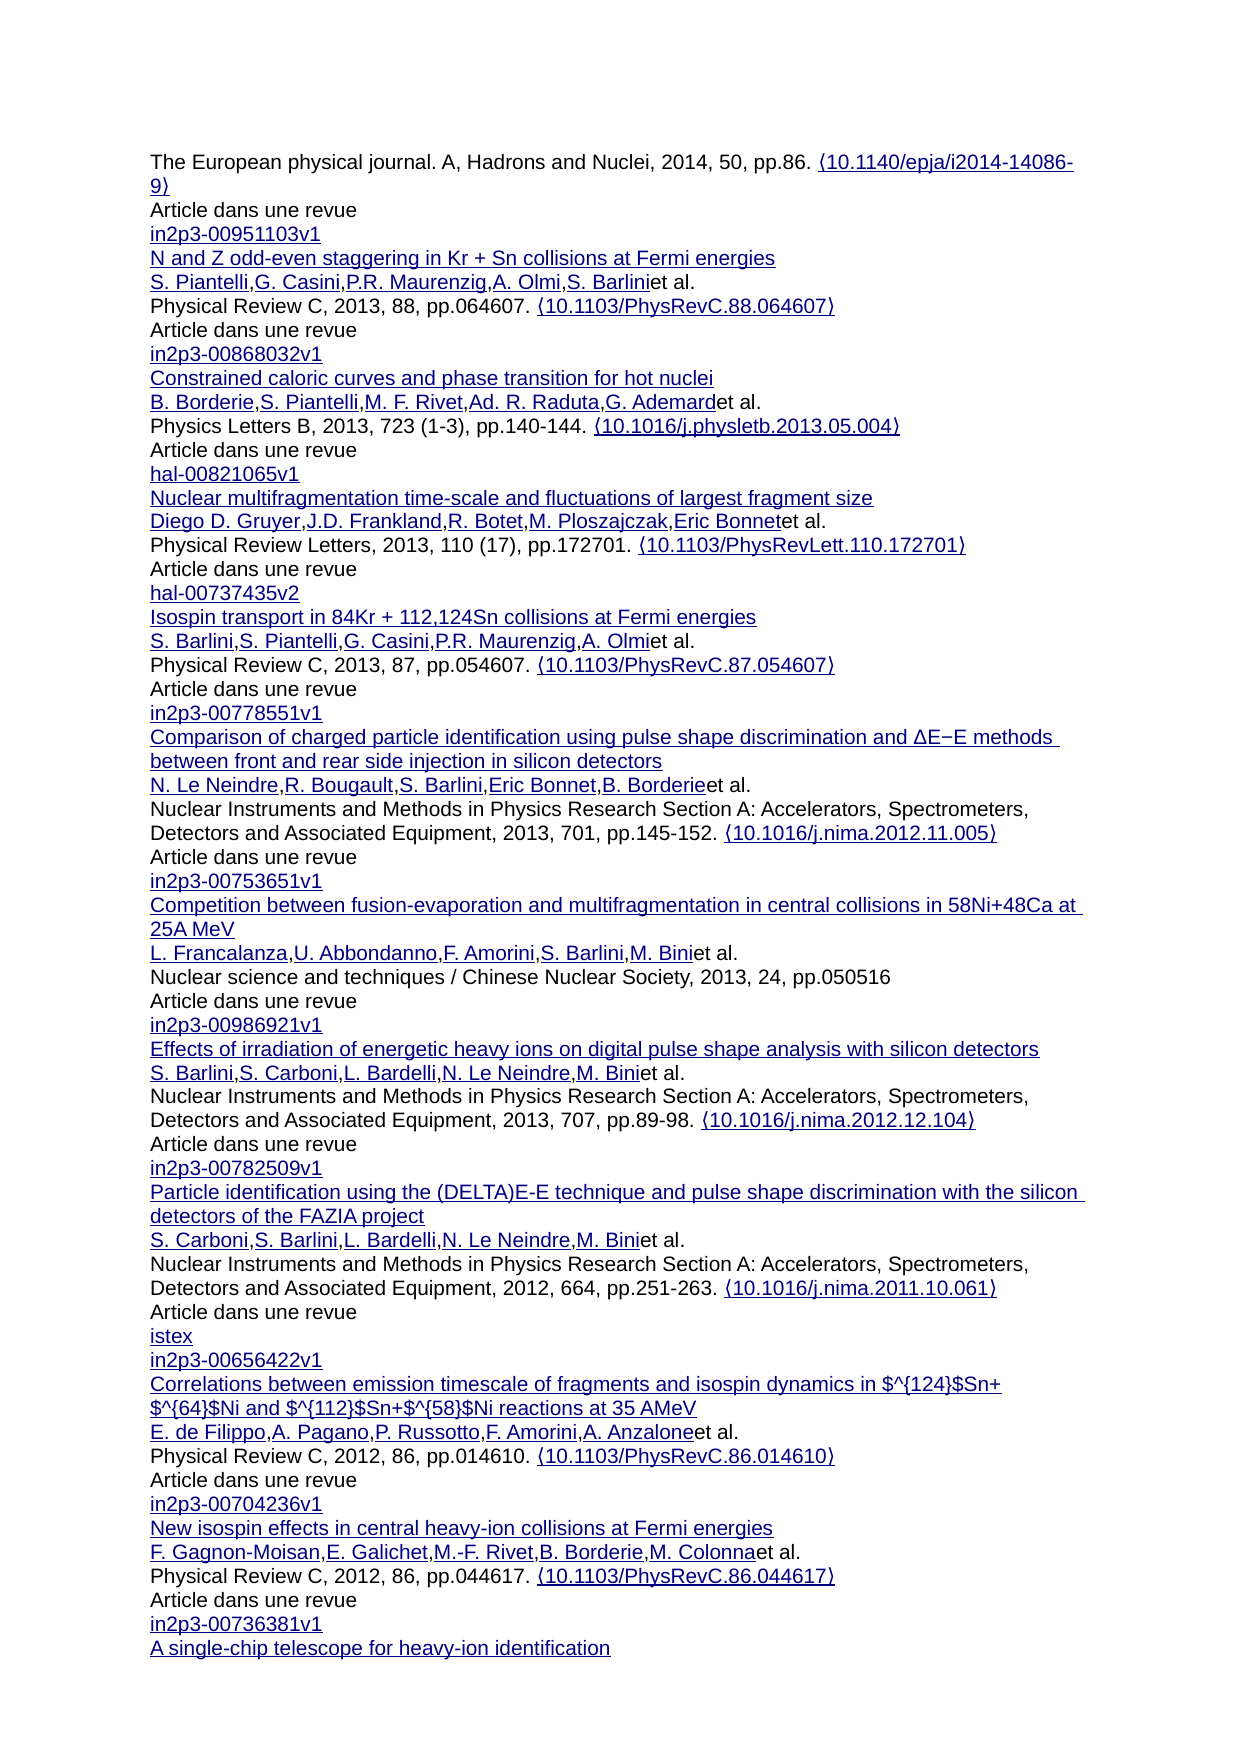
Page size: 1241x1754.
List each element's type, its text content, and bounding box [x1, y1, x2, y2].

table_cell Competition between fusion-evaporation and multifragmentation in central collisions in 58Ni+48Ca at 25A MeV L. Francalanza,U. Abbondanno,F. Amorini,S. Barlini,M. Biniet al. Nuclear science and techniques / Chinese Nuclear Society, 2013, 24, pp.050516 Article dans une revue in2p3-00986921v1 [150, 893, 1090, 1036]
table_cell A single-chip telescope for heavy-ion identification [150, 1635, 1090, 1659]
table_cell Isospin transport in 84Kr + 112,124Sn collisions at Fermi energies S. Barlini,S. Piantelli,G. Casini,P.R. Maurenzig,A. Olmiet al. Physical Review C, 2013, 87, pp.054607. ⟨10.1103/PhysRevC.87.054607⟩ Article dans une revue in2p3-00778551v1 [150, 605, 1090, 725]
table_cell Effects of irradiation of energetic heavy ions on digital pulse shape analysis with silicon detectors S. Barlini,S. Carboni,L. Bardelli,N. Le Neindre,M. Biniet al. Nuclear Instruments and Methods in Physics Research Section A: Accelerators, Spectrometers, Detectors and Associated Equipment, 2013, 707, pp.89-98. ⟨10.1016/j.nima.2012.12.104⟩ Article dans une revue in2p3-00782509v1 [150, 1036, 1090, 1180]
table_cell Constrained caloric curves and phase transition for hot nuclei B. Borderie,S. Piantelli,M. F. Rivet,Ad. R. Raduta,G. Ademardet al. Physics Letters B, 2013, 723 (1-3), pp.140-144. ⟨10.1016/j.physletb.2013.05.004⟩ Article dans une revue hal-00821065v1 [150, 366, 1090, 485]
table_cell Particle identification using the (DELTA)E-E technique and pulse shape discrimination with the silicon detectors of the FAZIA project S. Carboni,S. Barlini,L. Bardelli,N. Le Neindre,M. Biniet al. Nuclear Instruments and Methods in Physics Research Section A: Accelerators, Spectrometers, Detectors and Associated Equipment, 2012, 664, pp.251-263. ⟨10.1016/j.nima.2011.10.061⟩ Article dans une revue istex in2p3-00656422v1 [150, 1180, 1090, 1372]
table_cell Nuclear multifragmentation time-scale and fluctuations of largest fragment size Diego D. Gruyer,J.D. Frankland,R. Botet,M. Ploszajczak,Eric Bonnetet al. Physical Review Letters, 2013, 110 (17), pp.172701. ⟨10.1103/PhysRevLett.110.172701⟩ Article dans une revue hal-00737435v2 [150, 485, 1090, 605]
table_cell The European physical journal. A, Hadrons and Nuclei, 2014, 50, pp.86. ⟨10.1140/epja/i2014-14086-9⟩ Article dans une revue in2p3-00951103v1 [150, 150, 1090, 246]
table_cell New isospin effects in central heavy-ion collisions at Fermi energies F. Gagnon-Moisan,E. Galichet,M.-F. Rivet,B. Borderie,M. Colonnaet al. Physical Review C, 2012, 86, pp.044617. ⟨10.1103/PhysRevC.86.044617⟩ Article dans une revue in2p3-00736381v1 [150, 1516, 1090, 1635]
table_cell Comparison of charged particle identification using pulse shape discrimination and ΔE−E methods between front and rear side injection in silicon detectors N. Le Neindre,R. Bougault,S. Barlini,Eric Bonnet,B. Borderieet al. Nuclear Instruments and Methods in Physics Research Section A: Accelerators, Spectrometers, Detectors and Associated Equipment, 2013, 701, pp.145-152. ⟨10.1016/j.nima.2012.11.005⟩ Article dans une revue in2p3-00753651v1 [150, 725, 1090, 893]
table_cell Correlations between emission timescale of fragments and isospin dynamics in $^{124}$Sn+$^{64}$Ni and $^{112}$Sn+$^{58}$Ni reactions at 35 AMeV E. de Filippo,A. Pagano,P. Russotto,F. Amorini,A. Anzaloneet al. Physical Review C, 2012, 86, pp.014610. ⟨10.1103/PhysRevC.86.014610⟩ Article dans une revue in2p3-00704236v1 [150, 1372, 1090, 1516]
table_cell N and Z odd-even staggering in Kr + Sn collisions at Fermi energies S. Piantelli,G. Casini,P.R. Maurenzig,A. Olmi,S. Barliniet al. Physical Review C, 2013, 88, pp.064607. ⟨10.1103/PhysRevC.88.064607⟩ Article dans une revue in2p3-00868032v1 [150, 246, 1090, 366]
